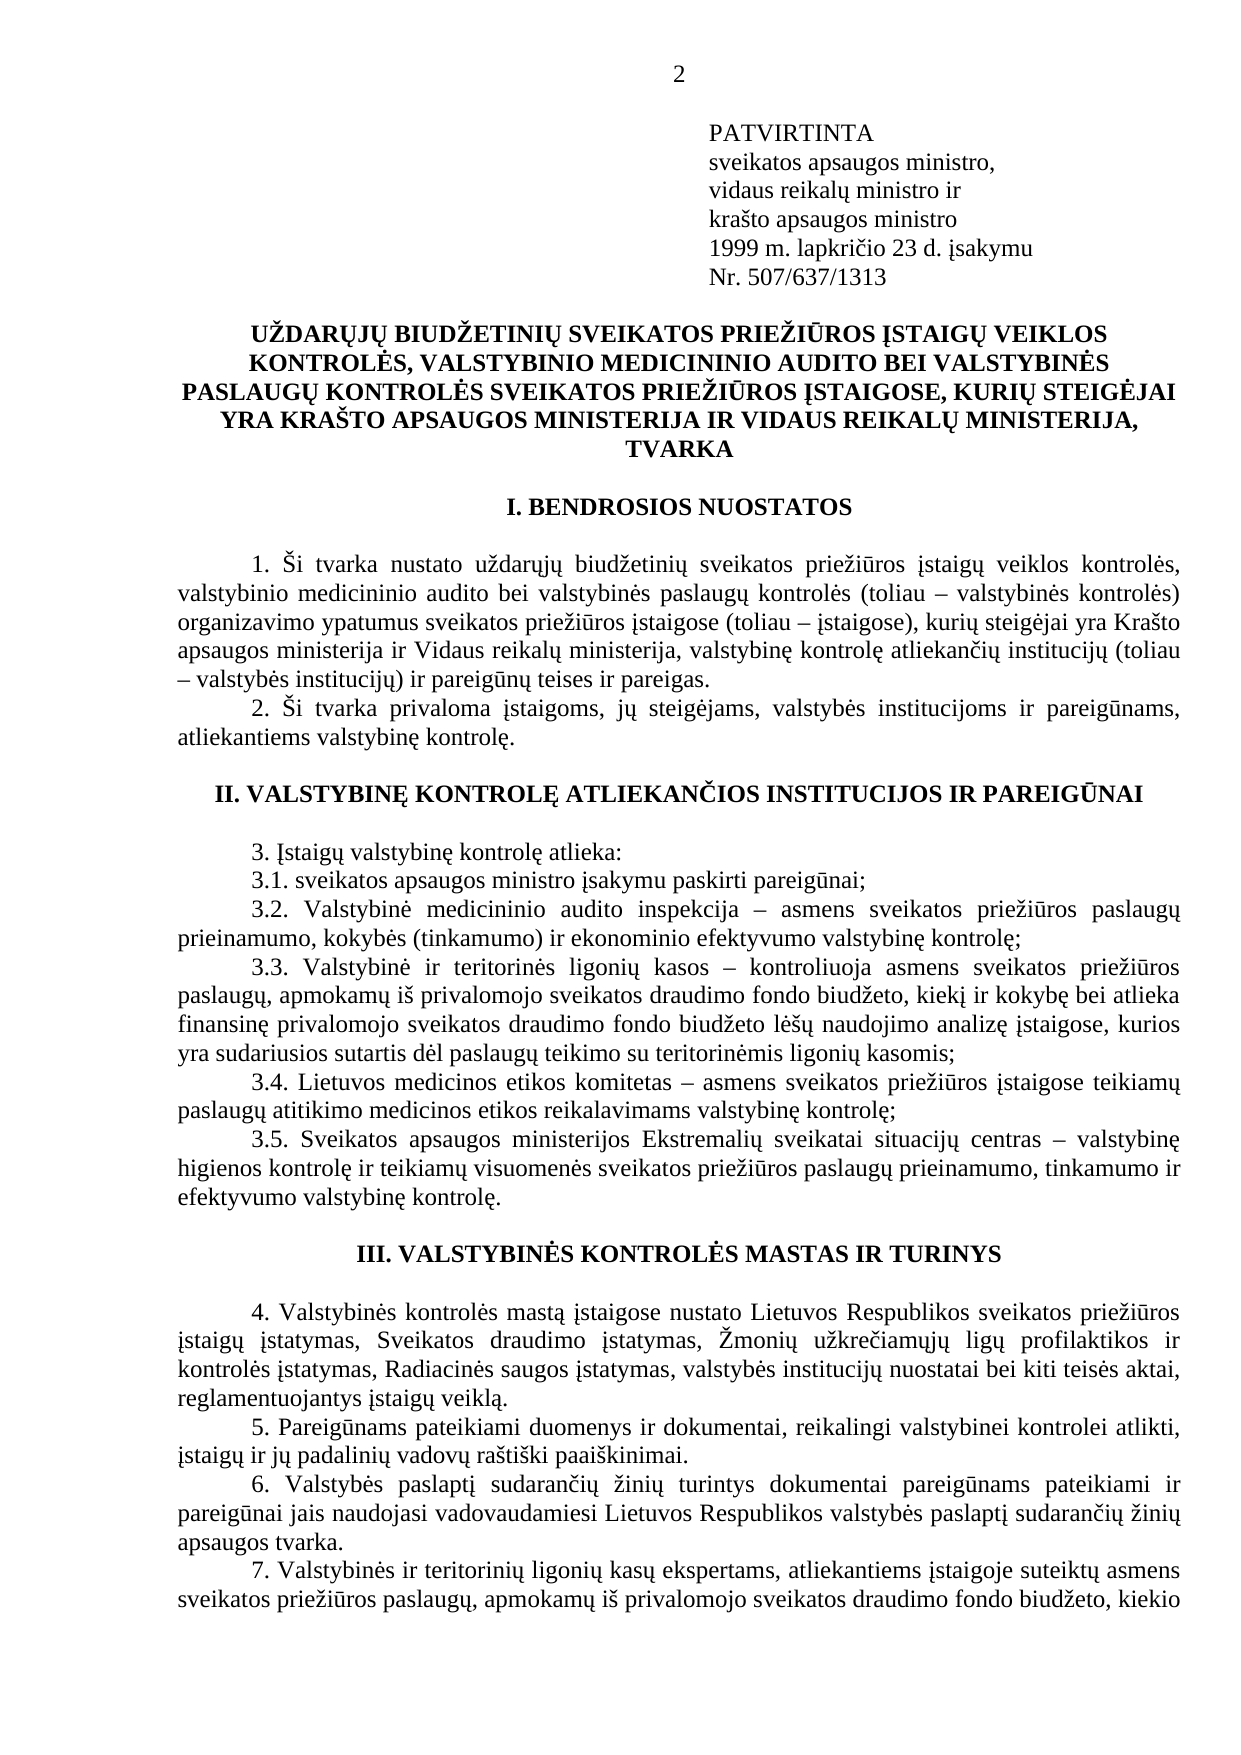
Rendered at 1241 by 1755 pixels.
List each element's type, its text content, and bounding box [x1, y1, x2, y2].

text 3.2. Valstybinė medicininio audito inspekcija – asmens sveikatos priežiūros paslaugų prieinamumo, kokybės (tinkamumo) ir ekonominio efektyvumo valstybinę kontrolę; [177, 894, 1181, 952]
text 2. Ši tvarka privaloma įstaigoms, jų steigėjams, valstybės institucijoms ir pareigūnams, atliekantiems valstybinę kontrolę. [177, 693, 1181, 751]
text 3.1. sveikatos apsaugos ministro įsakymu paskirti pareigūnai; [177, 866, 1181, 894]
text 3.3. Valstybinė ir teritorinės ligonių kasos – kontroliuoja asmens sveikatos priežiūros paslaugų, apmokamų iš privalomojo sveikatos draudimo fondo biudžeto, kiekį ir kokybę bei atlieka finansinę privalomojo sveikatos draudimo fondo biudžeto lėšų naudojimo analizę įstaigose, kurios yra sudariusios sutartis dėl paslaugų teikimo su teritorinėmis ligonių kasomis; [177, 952, 1181, 1067]
text Nr. 507/637/1313 [177, 262, 1181, 291]
text 5. Pareigūnams pateikiami duomenys ir dokumentai, reikalingi valstybinei kontrolei atlikti, įstaigų ir jų padalinių vadovų raštiški paaiškinimai. [177, 1412, 1181, 1469]
text UŽDARŲJŲ BIUDŽETINIŲ SVEIKATOS PRIEŽIŪROS ĮSTAIGŲ VEIKLOS KONTROLĖS, VALSTYBINIO MEDICININIO AUDITO BEI VALSTYBINĖS PASLAUGŲ KONTROLĖS SVEIKATOS PRIEŽIŪROS ĮSTAIGOSE, KURIŲ STEIGĖJAI YRA KRAŠTO APSAUGOS MINISTERIJA IR VIDAUS REIKALŲ MINISTERIJA, TVARKA [177, 319, 1181, 463]
text I. BENDROSIOS NUOSTATOS [177, 492, 1181, 521]
text 6. Valstybės paslaptį sudarančių žinių turintys dokumentai pareigūnams pateikiami ir pareigūnai jais naudojasi vadovaudamiesi Lietuvos Respublikos valstybės paslaptį sudarančių žinių apsaugos tvarka. [177, 1469, 1181, 1556]
text 1. Ši tvarka nustato uždarųjų biudžetinių sveikatos priežiūros įstaigų veiklos kontrolės, valstybinio medicininio audito bei valstybinės paslaugų kontrolės (toliau – valstybinės kontrolės) organizavimo ypatumus sveikatos priežiūros įstaigose (toliau – įstaigose), kurių steigėjai yra Krašto apsaugos ministerija ir Vidaus reikalų ministerija, valstybinę kontrolę atliekančių institucijų (toliau – valstybės institucijų) ir pareigūnų teises ir pareigas. [177, 549, 1181, 693]
text sveikatos apsaugos ministro, [177, 147, 1181, 176]
text PATVIRTINTA [177, 118, 1181, 147]
text 3.5. Sveikatos apsaugos ministerijos Ekstremalių sveikatai situacijų centras – valstybinę higienos kontrolę ir teikiamų visuomenės sveikatos priežiūros paslaugų prieinamumo, tinkamumo ir efektyvumo valstybinę kontrolę. [177, 1124, 1181, 1211]
text 3. Įstaigų valstybinę kontrolę atlieka: [177, 837, 1181, 866]
text III. VALSTYBINĖS KONTROLĖS MASTAS IR TURINYS [177, 1239, 1181, 1268]
text vidaus reikalų ministro ir [177, 176, 1181, 204]
text II. VALSTYBINĘ KONTROLĘ ATLIEKANČIOS INSTITUCIJOS IR PAREIGŪNAI [177, 779, 1181, 808]
text 7. Valstybinės ir teritorinių ligonių kasų ekspertams, atliekantiems įstaigoje suteiktų asmens sveikatos priežiūros paslaugų, apmokamų iš privalomojo sveikatos draudimo fondo biudžeto, kiekio [177, 1556, 1181, 1613]
text 3.4. Lietuvos medicinos etikos komitetas – asmens sveikatos priežiūros įstaigose teikiamų paslaugų atitikimo medicinos etikos reikalavimams valstybinę kontrolę; [177, 1067, 1181, 1124]
text 1999 m. lapkričio 23 d. įsakymu [177, 233, 1181, 262]
text krašto apsaugos ministro [177, 204, 1181, 233]
text 4. Valstybinės kontrolės mastą įstaigose nustato Lietuvos Respublikos sveikatos priežiūros įstaigų įstatymas, Sveikatos draudimo įstatymas, Žmonių užkrečiamųjų ligų profilaktikos ir kontrolės įstatymas, Radiacinės saugos įstatymas, valstybės institucijų nuostatai bei kiti teisės aktai, reglamentuojantys įstaigų veiklą. [177, 1297, 1181, 1412]
